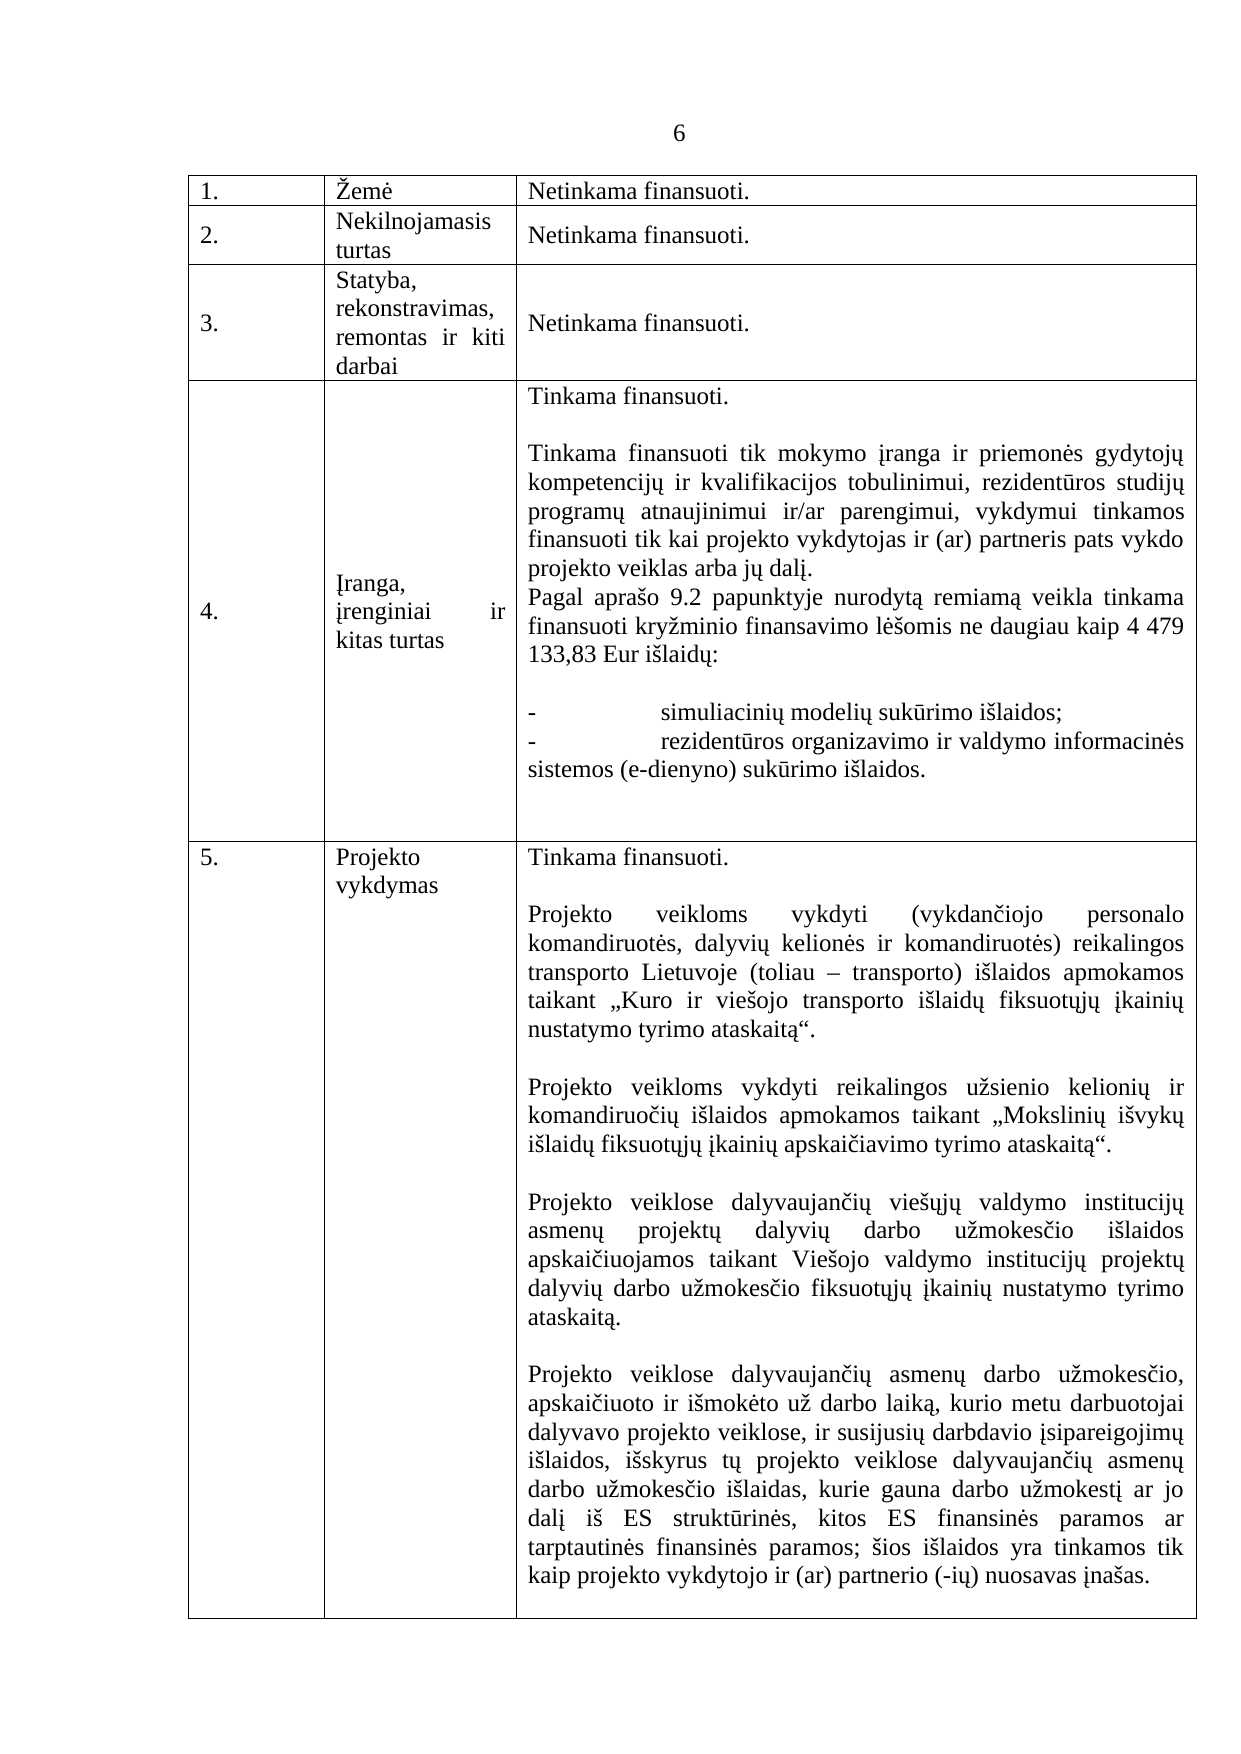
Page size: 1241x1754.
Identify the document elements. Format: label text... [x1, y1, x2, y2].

table_cell Netinkama finansuoti. [517, 206, 1196, 264]
table_cell 1. [189, 176, 324, 205]
table_cell Tinkama finansuoti. Tinkama finansuoti tik mokymo įranga ir priemonės gydytojų kompetencijų ir kvalifikacijos tobulinimui, rezidentūros studijų programų atnaujinimui ir/ar parengimui, vykdymui tinkamos finansuoti tik kai projekto vykdytojas ir (ar) partneris pats vykdo projekto veiklas arba jų dalį. Pagal aprašo 9.2 papunktyje nurodytą remiamą veikla tinkama finansuoti kryžminio finansavimo lėšomis ne daugiau kaip 4 479 133,83 Eur išlaidų: - simuliacinių modelių sukūrimo išlaidos; - rezidentūros organizavimo ir valdymo informacinės sistemos (e-dienyno) sukūrimo išlaidos. [517, 381, 1196, 841]
table_cell Netinkama finansuoti. [517, 176, 1196, 205]
table_cell Tinkama finansuoti. Projekto veikloms vykdyti (vykdančiojo personalo komandiruotės, dalyvių kelionės ir komandiruotės) reikalingos transporto Lietuvoje (toliau – transporto) išlaidos apmokamos taikant „Kuro ir viešojo transporto išlaidų fiksuotųjų įkainių nustatymo tyrimo ataskaitą“. Projekto veikloms vykdyti reikalingos užsienio kelionių ir komandiruočių išlaidos apmokamos taikant „Mokslinių išvykų išlaidų fiksuotųjų įkainių apskaičiavimo tyrimo ataskaitą“. Projekto veiklose dalyvaujančių viešųjų valdymo institucijų asmenų projektų dalyvių darbo užmokesčio išlaidos apskaičiuojamos taikant Viešojo valdymo institucijų projektų dalyvių darbo užmokesčio fiksuotųjų įkainių nustatymo tyrimo ataskaitą. Projekto veiklose dalyvaujančių asmenų darbo užmokesčio, apskaičiuoto ir išmokėto už darbo laiką, kurio metu darbuotojai dalyvavo projekto veiklose, ir susijusių darbdavio įsipareigojimų išlaidos, išskyrus tų projekto veiklose dalyvaujančių asmenų darbo užmokesčio išlaidas, kurie gauna darbo užmokestį ar jo dalį iš ES struktūrinės, kitos ES finansinės paramos ar tarptautinės finansinės paramos; šios išlaidos yra tinkamos tik kaip projekto vykdytojo ir (ar) partnerio (-ių) nuosavas įnašas. [517, 842, 1196, 1618]
table_cell Nekilnojamasis turtas [325, 206, 516, 264]
table_cell Netinkama finansuoti. [517, 265, 1196, 380]
table_cell 4. [189, 381, 324, 841]
table_cell 5. [189, 842, 324, 1618]
table_cell Įranga, įrenginiai ir kitas turtas [325, 381, 516, 841]
table_cell Statyba, rekonstravimas, remontas ir kiti darbai [325, 265, 516, 380]
table_cell Projekto vykdymas [325, 842, 516, 1618]
table_cell 3. [189, 265, 324, 380]
table_cell Žemė [325, 176, 516, 205]
table_cell 2. [189, 206, 324, 264]
